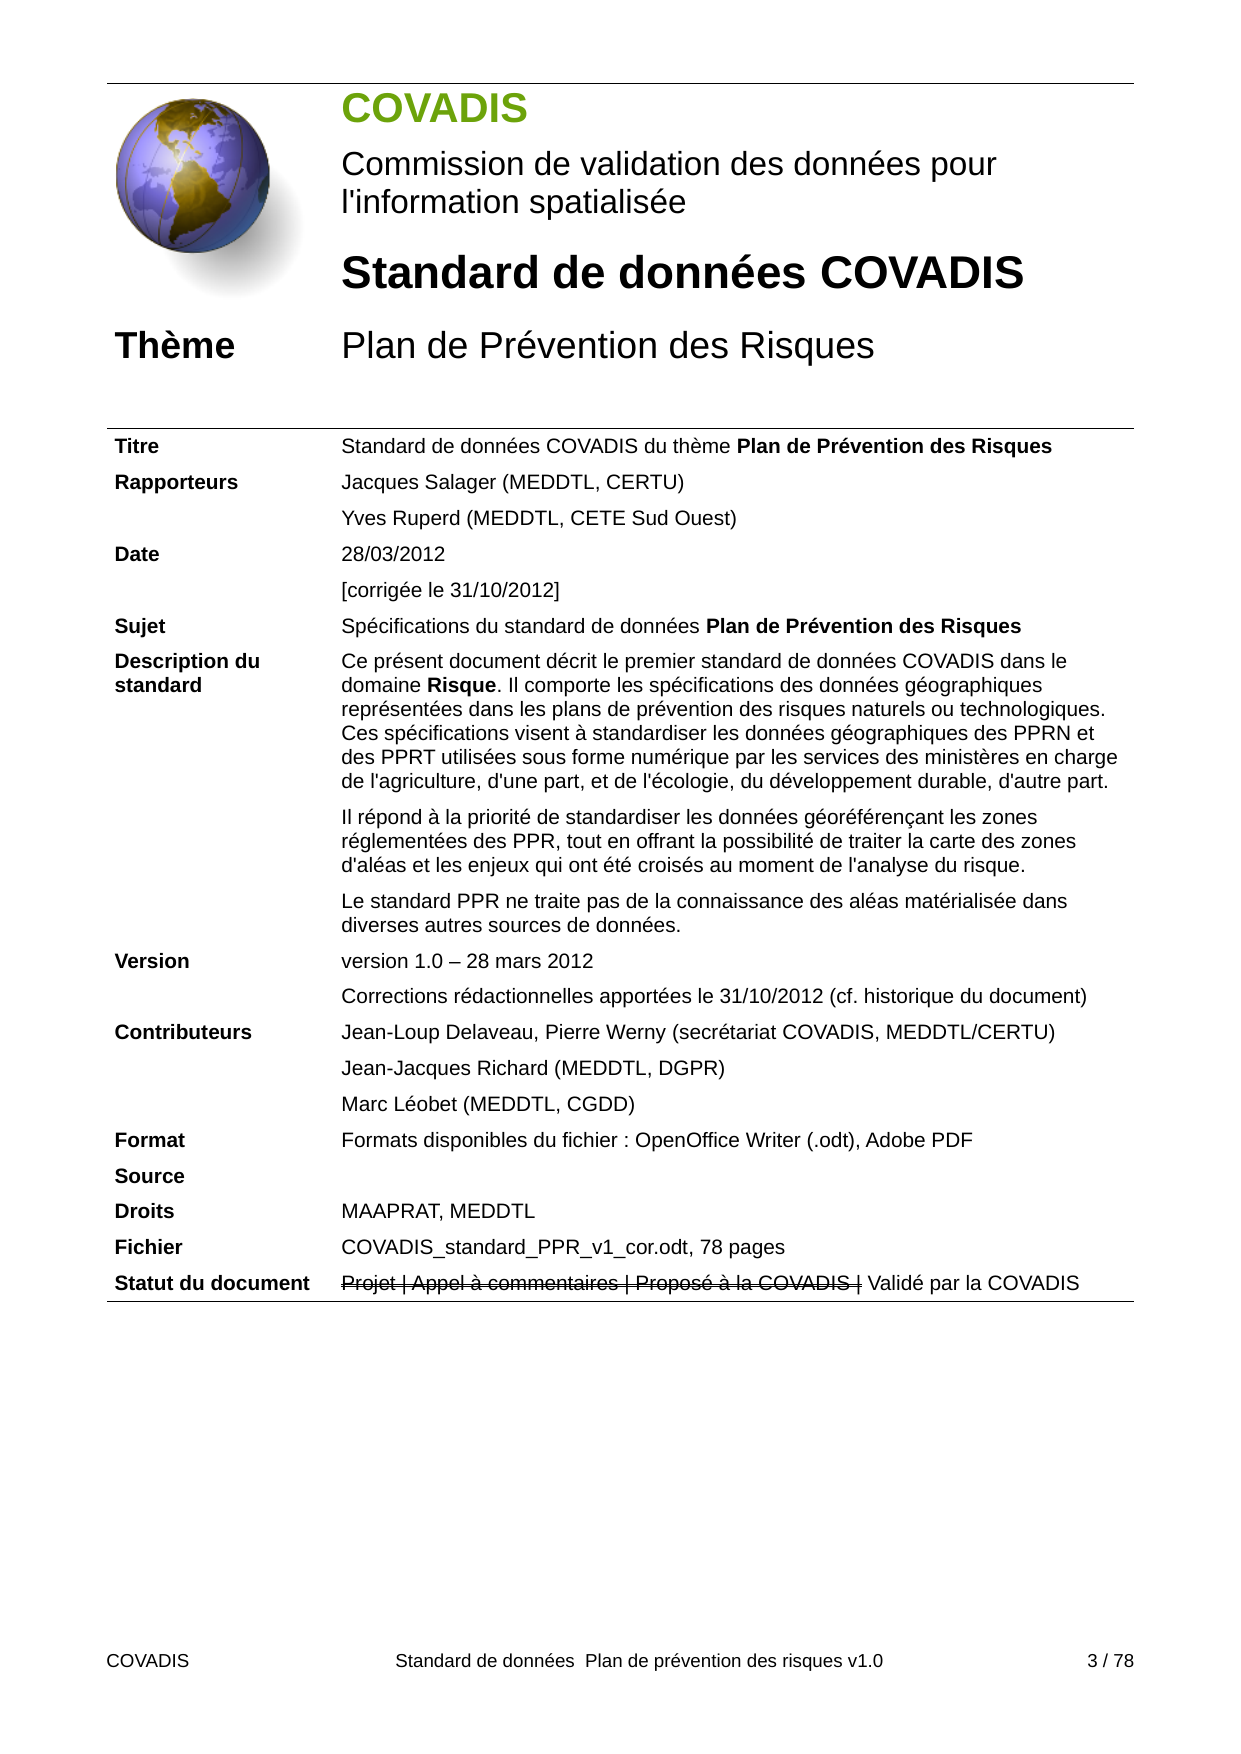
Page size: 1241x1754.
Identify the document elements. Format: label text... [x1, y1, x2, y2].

table_cell Sujet [107, 608, 334, 643]
table_header [107, 84, 334, 311]
table_cell Version [107, 943, 334, 1014]
table_cell Jacques Salager (MEDDTL, CERTU) Yves Ruperd (MEDDTL, CETE Sud Ouest) [334, 464, 1133, 536]
table_cell Source [107, 1158, 334, 1193]
table_cell Titre [107, 429, 334, 464]
table_cell Format [107, 1122, 334, 1158]
table_cell Contributeurs [107, 1014, 334, 1122]
table_cell Spécifications du standard de données Plan de Prévention des Risques [334, 608, 1133, 643]
table_cell Plan de Prévention des Risques [334, 311, 1133, 379]
table_cell version 1.0 – 28 mars 2012 Corrections rédactionnelles apportées le 31/10/2012 (cf. historique du document) [334, 943, 1133, 1014]
table_cell Formats disponibles du fichier : OpenOffice Writer (.odt), Adobe PDF [334, 1122, 1133, 1158]
table_cell [334, 1158, 1133, 1193]
table_cell Projet | Appel à commentaires | Proposé à la COVADIS | Validé par la COVADIS [334, 1265, 1133, 1301]
table_cell Droits [107, 1194, 334, 1229]
table_cell MAAPRAT, MEDDTL [334, 1194, 1133, 1229]
table_cell Jean-Loup Delaveau, Pierre Werny (secrétariat COVADIS, MEDDTL/CERTU) Jean-Jacques Richard (MEDDTL, DGPR) Marc Léobet (MEDDTL, CGDD) [334, 1014, 1133, 1122]
table_cell Thème [107, 311, 334, 379]
table_cell Fichier [107, 1229, 334, 1265]
table_cell 28/03/2012 [corrigée le 31/10/2012] [334, 536, 1133, 608]
table_cell Rapporteurs [107, 464, 334, 536]
table_cell [107, 379, 1133, 428]
table_cell COVADIS_standard_PPR_v1_cor.odt, 70 pages [334, 1229, 1133, 1265]
table_cell Statut du document [107, 1265, 334, 1301]
table_cell Ce présent document décrit le premier standard de données COVADIS dans le domaine Risque. Il comporte les spécifications des données géographiques représentées dans les plans de prévention des risques naturels ou technologiques. Ces spécifications visent à standardiser les données géographiques des PPRN et des PPRT utilisées sous forme numérique par les services des ministères en charge de l'agriculture, d'une part, et de l'écologie, du développement durable, d'autre part. Il répond à la priorité de standardiser les données géoréférençant les zones réglementées des PPR, tout en offrant la possibilité de traiter la carte des zones d'aléas et les enjeux qui ont été croisés au moment de l'analyse du risque. Le standard PPR ne traite pas de la connaissance des aléas matérialisée dans diverses autres sources de données. [334, 644, 1133, 943]
table_cell Description du standard [107, 644, 334, 943]
table_cell Standard de données COVADIS du thème Plan de Prévention des Risques [334, 429, 1133, 464]
picture [115, 98, 308, 303]
table_header COVADIS Commission de validation des données pour l'information spatialisée Standard de données COVADIS [334, 84, 1133, 311]
table_cell Date [107, 536, 334, 608]
